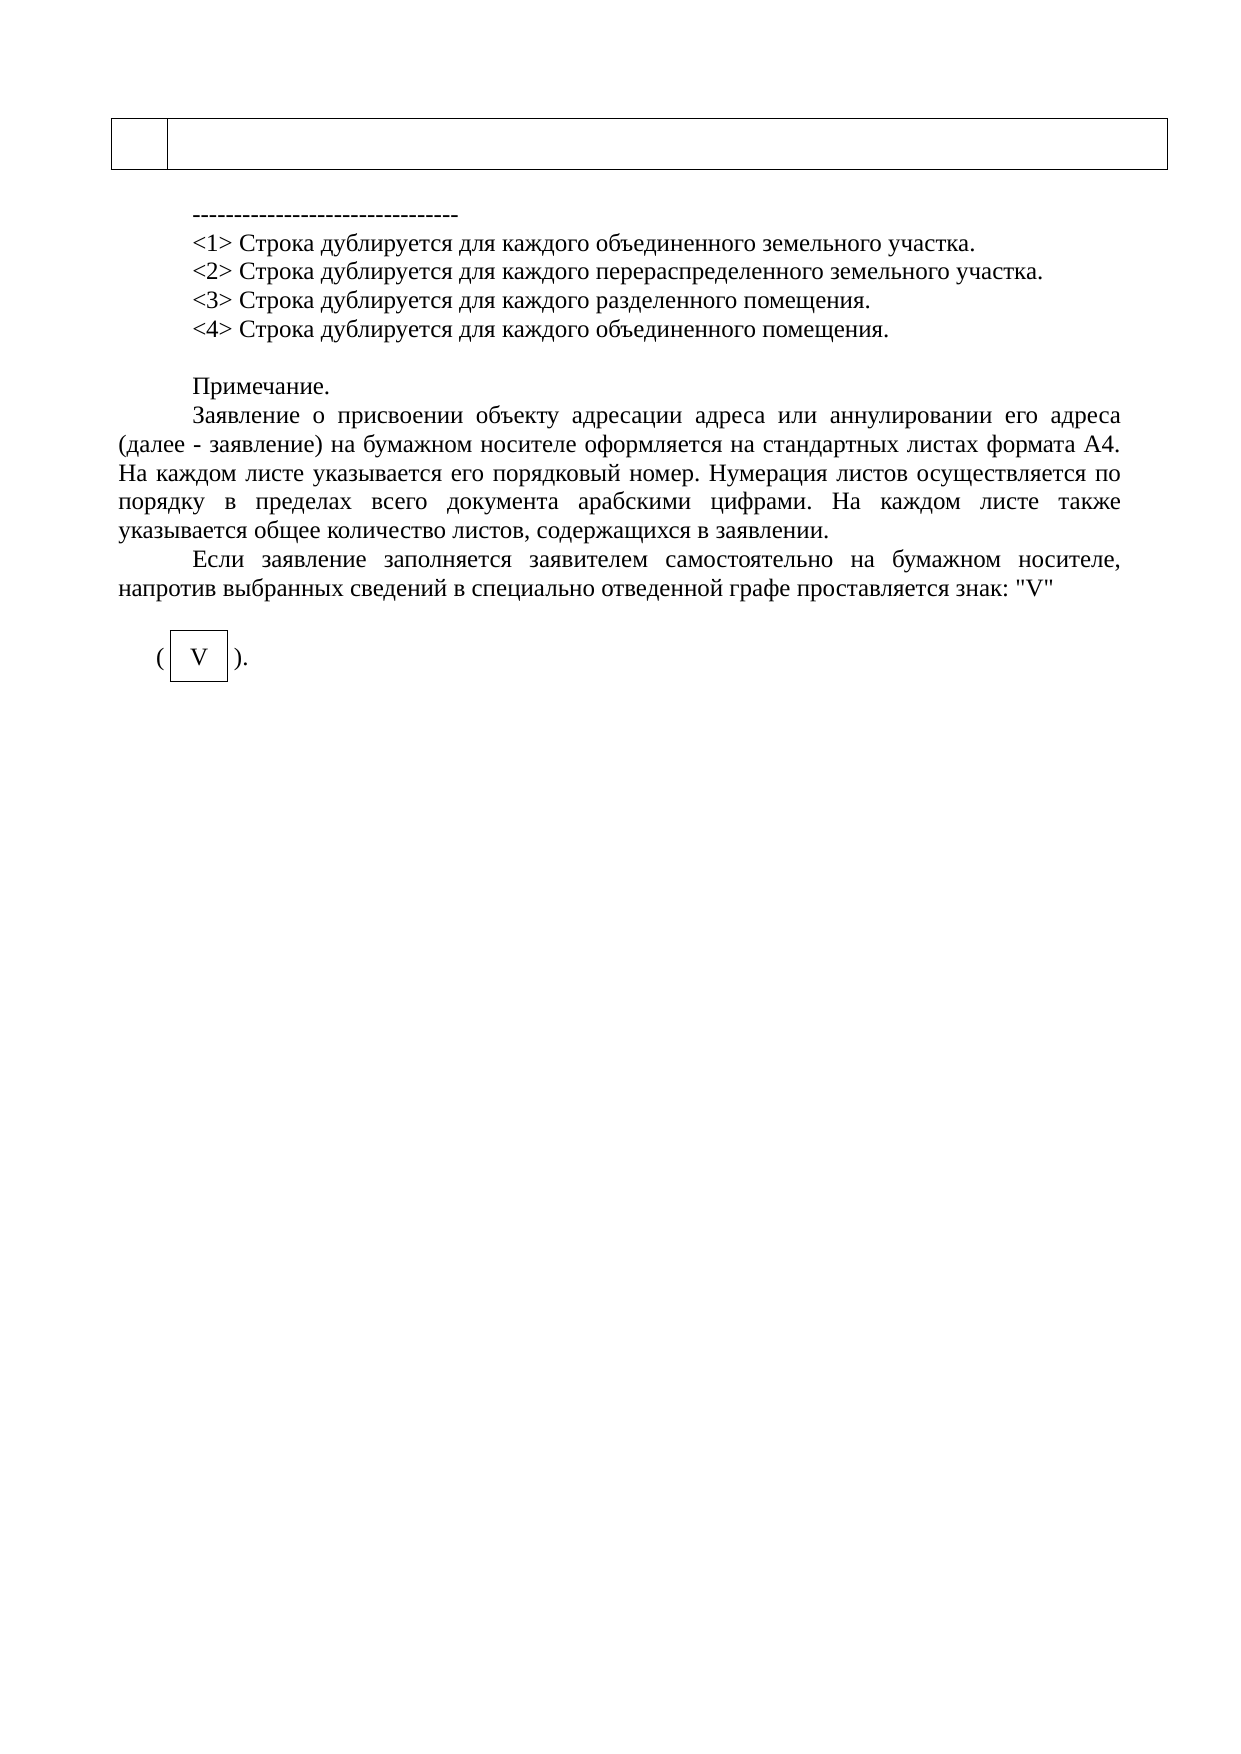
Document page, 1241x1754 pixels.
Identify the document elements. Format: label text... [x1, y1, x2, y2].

table_cell 13 [112, 119, 167, 169]
text -------------------------------- [118, 199, 1122, 228]
table_cell [168, 119, 1167, 169]
text <3> Строка дублируется для каждого разделенного помещения. [118, 285, 1122, 314]
text <2> Строка дублируется для каждого перераспределенного земельного участка. [118, 256, 1122, 285]
text Заявление о присвоении объекту адресации адреса или аннулировании его адреса (далее - заявление) на бумажном носителе оформляется на стандартных листах формата A4. На каждом листе указывается его порядковый номер. Нумерация листов осуществляется по порядку в пределах всего документа арабскими цифрами. На каждом листе также указывается общее количество листов, содержащихся в заявлении. [118, 400, 1122, 544]
table_header V [171, 631, 227, 681]
text <1> Строка дублируется для каждого объединенного земельного участка. [118, 228, 1122, 256]
table_header ). [228, 630, 284, 681]
text <4> Строка дублируется для каждого объединенного помещения. [118, 314, 1122, 343]
text Примечание. [118, 371, 1122, 400]
table_header ( [112, 630, 170, 681]
text Если заявление заполняется заявителем самостоятельно на бумажном носителе, напротив выбранных сведений в специально отведенной графе проставляется знак: "V" [118, 544, 1122, 601]
